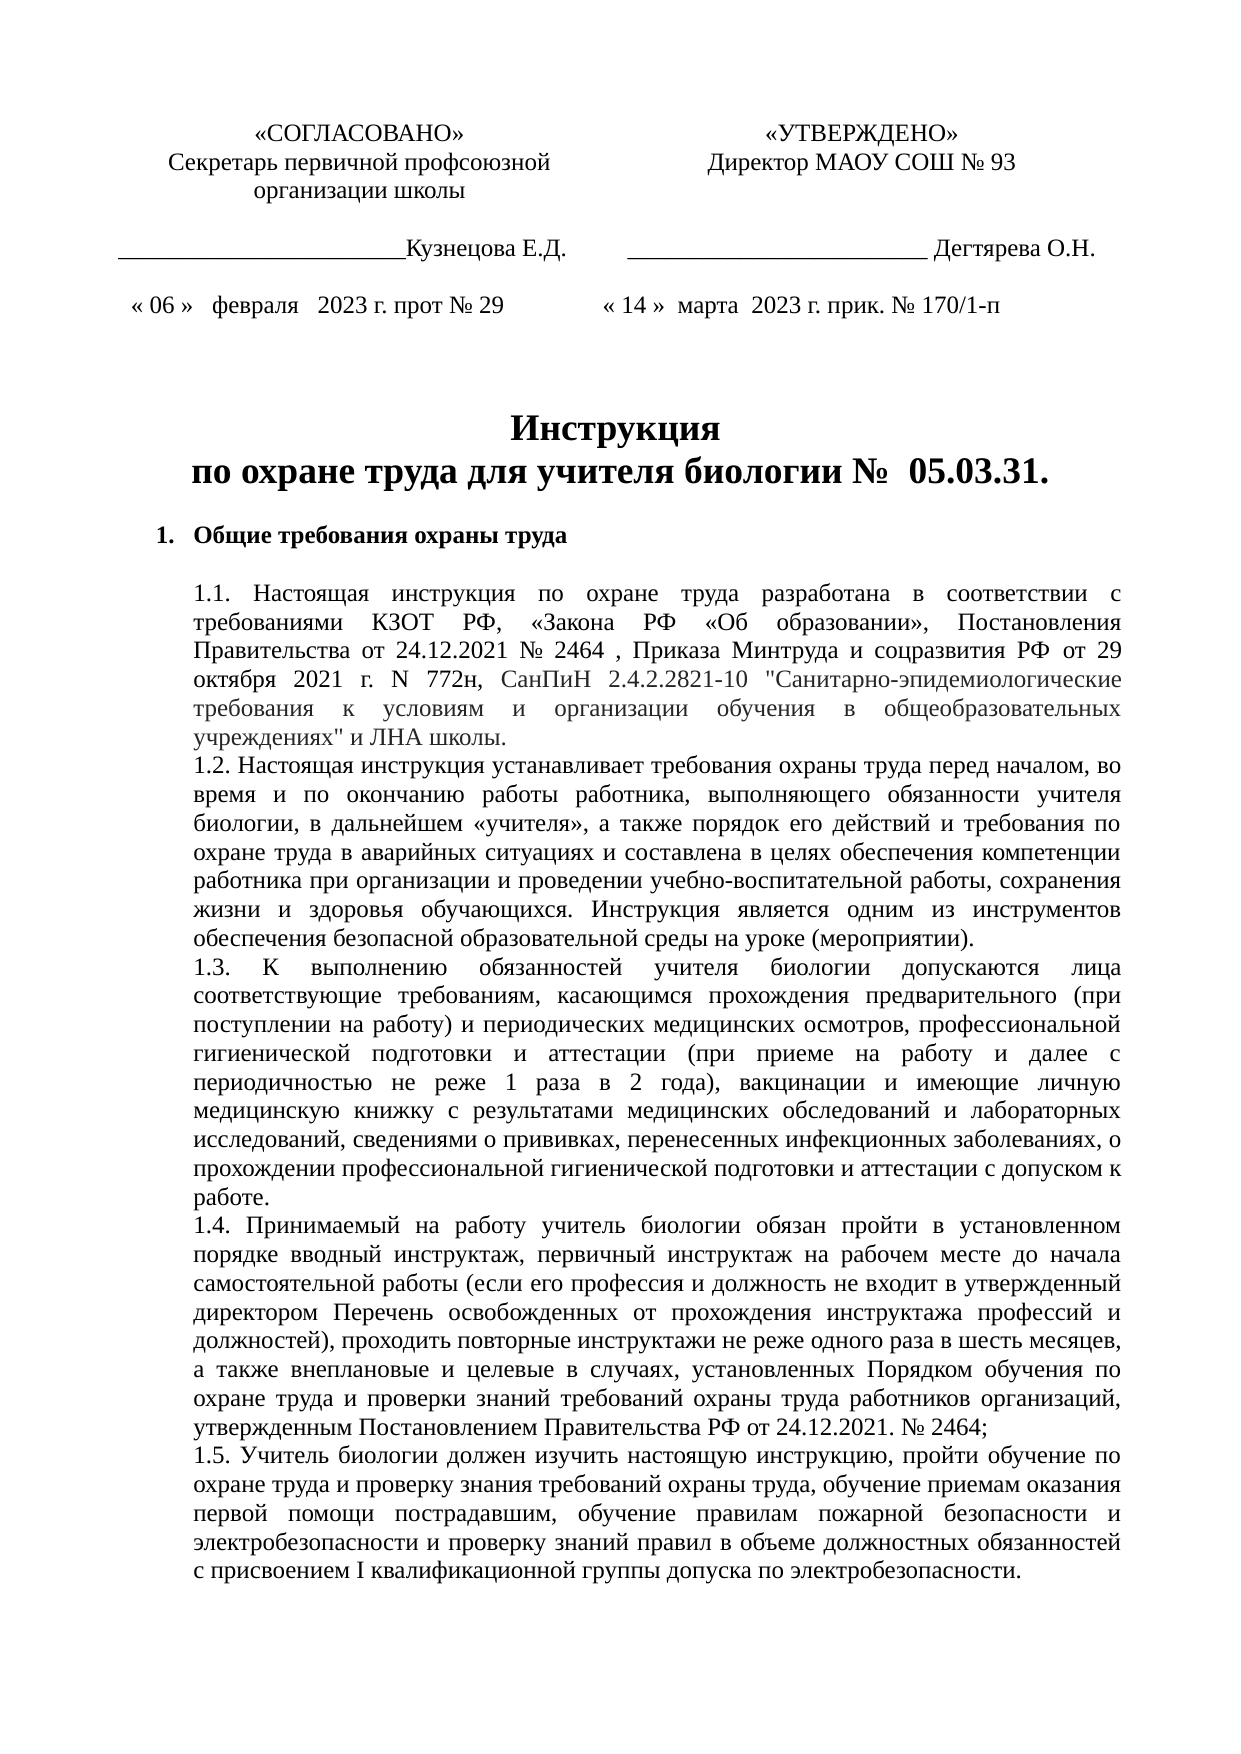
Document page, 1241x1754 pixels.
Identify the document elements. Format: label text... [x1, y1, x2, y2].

table_header «УТВЕРЖДЕНО» Директор МАОУ СОШ № 93 ________________________ Дегтярева О.Н. « 14 » марта 2023 г. прик. № 170/1-п [601, 118, 1122, 377]
list 1.3. К выполнению обязанностей учителя биологии допускаются лица соответствующие требованиям, касающимся прохождения предварительного (при поступлении на работу) и периодических медицинских осмотров, профессиональной гигиенической подготовки и аттестации (при приеме на работу и далее с периодичностью не реже 1 раза в 2 года), вакцинации и имеющие личную медицинскую книжку с результатами медицинских обследований и лабораторных исследований, сведениями о прививках, перенесенных инфекционных заболеваниях, о прохождении профессиональной гигиенической подготовки и аттестации с допуском к работе. [156, 952, 1122, 1211]
list 1.4. Принимаемый на работу учитель биологии обязан пройти в установленном порядке вводный инструктаж, первичный инструктаж на рабочем месте до начала самостоятельной работы (если его профессия и должность не входит в утвержденный директором Перечень освобожденных от прохождения инструктажа профессий и должностей), проходить повторные инструктажи не реже одного раза в шесть месяцев, а также внеплановые и целевые в случаях, установленных Порядком обучения по охране труда и проверки знаний требований охраны труда работников организаций, утвержденным Постановлением Правительства РФ от 24.12.2021. № 2464; [156, 1211, 1122, 1441]
table_header «СОГЛАСОВАНО» Секретарь первичной профсоюзной организации школы _______________________Кузнецова Е.Д. « 06 » февраля 2023 г. прот № 29 [117, 118, 601, 377]
list 1.5. Учитель биологии должен изучить настоящую инструкцию, пройти обучение по охране труда и проверку знания требований охраны труда, обучение приемам оказания первой помощи пострадавшим, обучение правилам пожарной безопасности и электробезопасности и проверку знаний правил в объеме должностных обязанностей с присвоением I квалификационной группы допуска по электробезопасности. [156, 1441, 1122, 1584]
list 1.1. Настоящая инструкция по охране труда разработана в соответствии с требованиями КЗОТ РФ, «Закона РФ «Об образовании», Постановления Правительства от 24.12.2021 № 2464 , Приказа Минтруда и соцразвития РФ от 29 октября 2021 г. N 772н, СанПиН 2.4.2.2821-10 "Санитарно-эпидемиологические требования к условиям и организации обучения в общеобразовательных учреждениях" и ЛНА школы. [156, 578, 1122, 751]
text Инструкция [118, 406, 1122, 449]
list 1.2. Настоящая инструкция устанавливает требования охраны труда перед началом, во время и по окончанию работы работника, выполняющего обязанности учителя биологии, в дальнейшем «учителя», а также порядок его действий и требования по охране труда в аварийных ситуациях и составлена в целях обеспечения компетенции работника при организации и проведении учебно-воспитательной работы, сохранения жизни и здоровья обучающихся. Инструкция является одним из инструментов обеспечения безопасной образовательной среды на уроке (мероприятии). [156, 751, 1122, 952]
text по охране труда для учителя биологии № 05.03.31. [118, 449, 1122, 492]
list Общие требования охраны труда [156, 521, 1122, 549]
